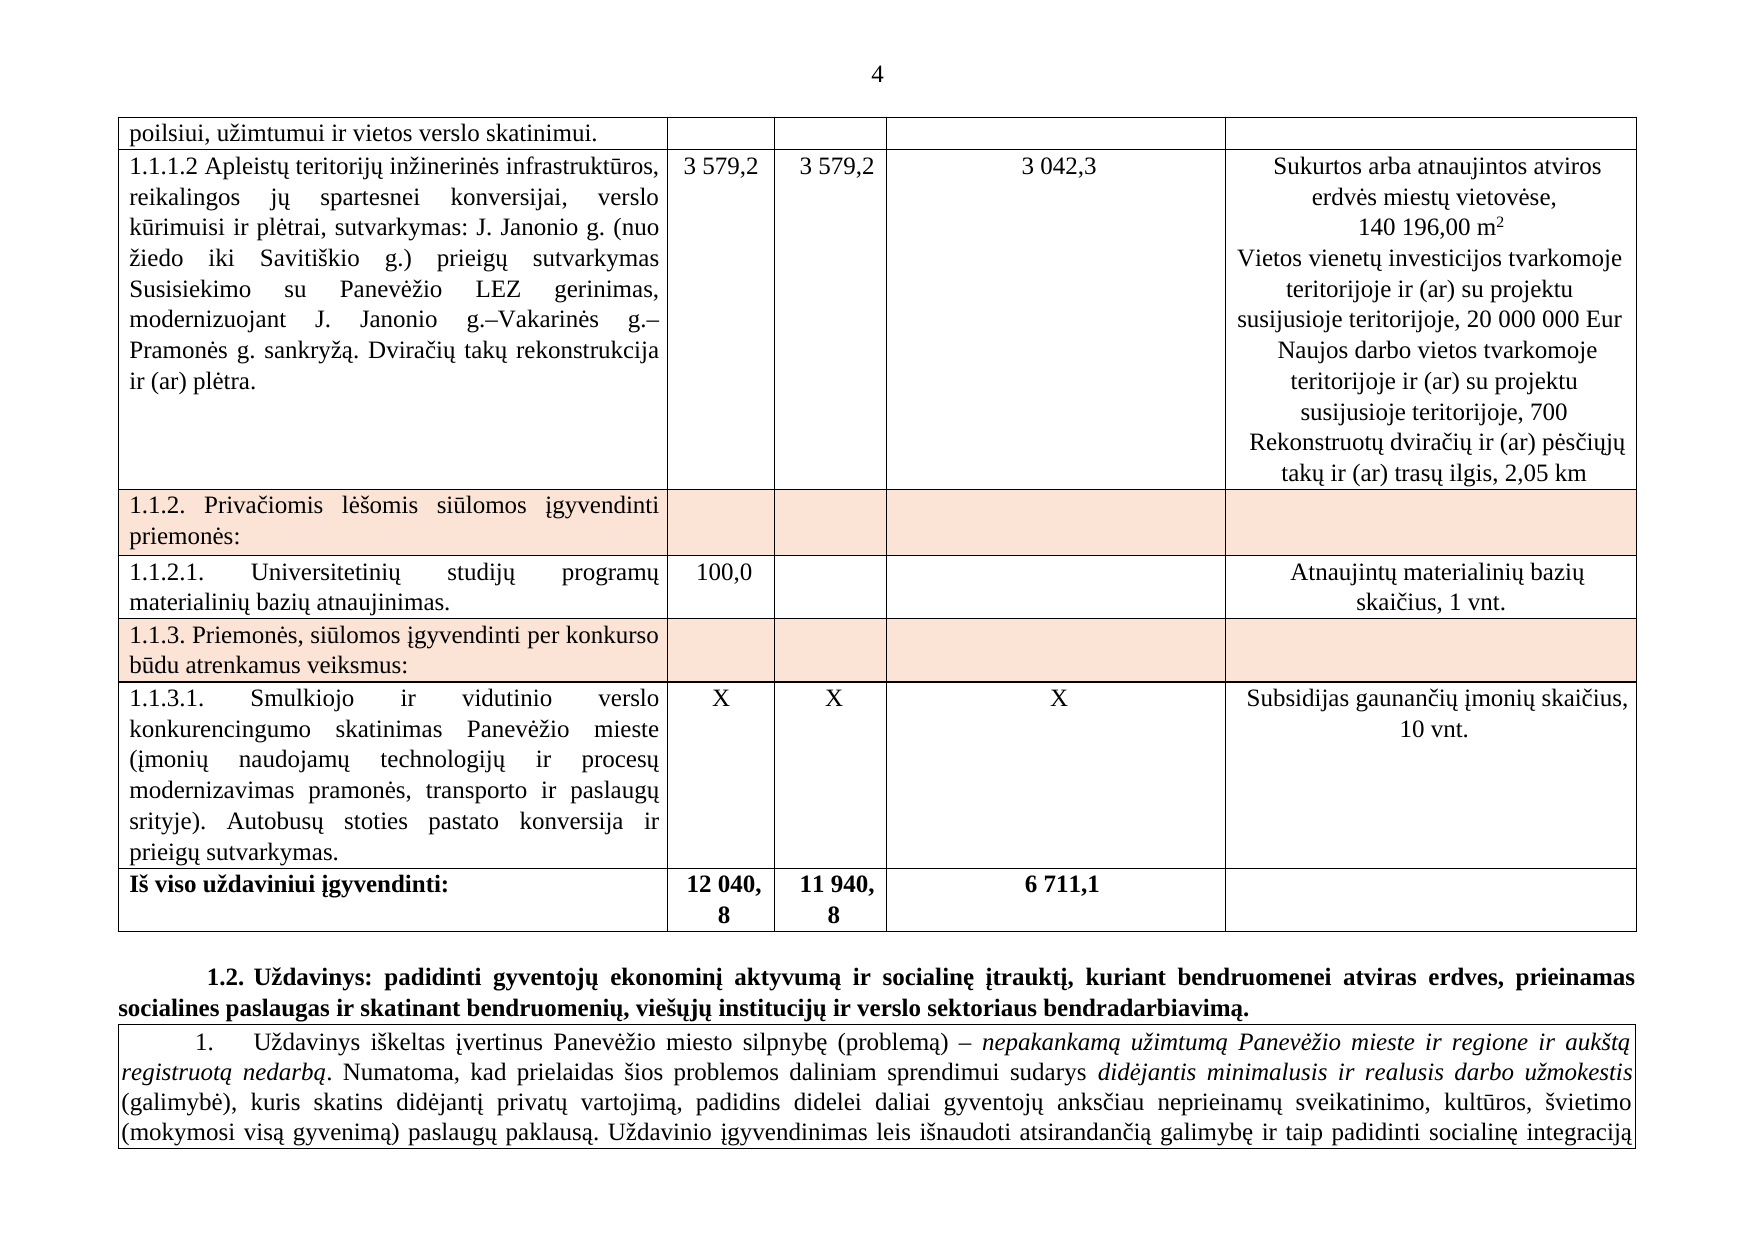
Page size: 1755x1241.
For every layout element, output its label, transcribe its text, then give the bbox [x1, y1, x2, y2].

text 1. Uždavinys iškeltas įvertinus Panevėžio miesto silpnybę (problemą) – nepakankamą užimtumą Panevėžio mieste ir regione ir aukštą registruotą nedarbą. Numatoma, kad prielaidas šios problemos daliniam sprendimui sudarys didėjantis minimalusis ir realusis darbo užmokestis (galimybė), kuris skatins didėjantį privatų vartojimą, padidins didelei daliai gyventojų anksčiau neprieinamų sveikatinimo, kultūros, švietimo (mokymosi visą gyvenimą) paslaugų paklausą. Uždavinio įgyvendinimas leis išnaudoti atsirandančią galimybę ir taip padidinti socialinę integraciją [119, 1025, 1635, 1148]
table_cell Subsidijas gaunančių įmonių skaičius, 10 vnt. [1226, 683, 1636, 867]
table_cell [775, 118, 886, 149]
table_cell [887, 118, 1225, 149]
table_cell [775, 619, 886, 681]
table_cell [775, 490, 886, 555]
table_cell 11 940,8 [775, 869, 886, 931]
text 1.2. Uždavinys: padidinti gyventojų ekonominį aktyvumą ir socialinę įtrauktį, kuriant bendruomenei atviras erdves, prieinamas socialines paslaugas ir skatinant bendruomenių, viešųjų institucijų ir verslo sektoriaus bendradarbiavimą. [118, 962, 1636, 1022]
table_cell 6 711,1 [887, 869, 1225, 931]
table_cell Atnaujintų materialinių bazių skaičius, 1 vnt. [1226, 556, 1636, 618]
table_cell 1.1.1.2 Apleistų teritorijų inžinerinės infrastruktūros, reikalingos jų spartesnei konversijai, verslo kūrimuisi ir plėtrai, sutvarkymas: J. Janonio g. (nuo žiedo iki Savitiškio g.) prieigų sutvarkymas Susisiekimo su Panevėžio LEZ gerinimas, modernizuojant J. Janonio g.–Vakarinės g.– Pramonės g. sankryžą. Dviračių takų rekonstrukcija ir (ar) plėtra. [119, 150, 667, 489]
table_cell poilsiui, užimtumui ir vietos verslo skatinimui. [119, 118, 667, 149]
table_cell X [668, 683, 774, 867]
table_cell 1.1.2. Privačiomis lėšomis siūlomos įgyvendinti priemonės: [119, 490, 667, 555]
table_cell 1.1.3.1. Smulkiojo ir vidutinio verslo konkurencingumo skatinimas Panevėžio mieste (įmonių naudojamų technologijų ir procesų modernizavimas pramonės, transporto ir paslaugų srityje). Autobusų stoties pastato konversija ir prieigų sutvarkymas. [119, 683, 667, 867]
table_cell 1.1.2.1. Universitetinių studijų programų materialinių bazių atnaujinimas. [119, 556, 667, 618]
table_cell 12 040,8 [668, 869, 774, 931]
table_cell 100,0 [668, 556, 774, 618]
table_cell [668, 118, 774, 149]
table_cell [1226, 118, 1636, 149]
table_cell [887, 619, 1225, 681]
table_cell 1.1.3. Priemonės, siūlomos įgyvendinti per konkurso būdu atrenkamus veiksmus: [119, 619, 667, 681]
table_cell [668, 619, 774, 681]
table_cell 3 042,3 [887, 150, 1225, 489]
table_cell Iš viso uždaviniui įgyvendinti: [119, 869, 667, 931]
table_cell [775, 556, 886, 618]
table_cell X [775, 683, 886, 867]
table_cell [668, 490, 774, 555]
table_cell Sukurtos arba atnaujintos atviros erdvės miestų vietovėse, 140 196,00 m2 Vietos vienetų investicijos tvarkomoje teritorijoje ir (ar) su projektu susijusioje teritorijoje, 20 000 000 Eur Naujos darbo vietos tvarkomoje teritorijoje ir (ar) su projektu susijusioje teritorijoje, 700 Rekonstruotų dviračių ir (ar) pėsčiųjų takų ir (ar) trasų ilgis, 2,05 km [1226, 150, 1636, 489]
table_cell 3 579,2 [668, 150, 774, 489]
table_cell [1226, 869, 1636, 931]
table_cell [887, 490, 1225, 555]
table_cell 3 579,2 [775, 150, 886, 489]
table_cell [887, 556, 1225, 618]
table_cell [1226, 619, 1636, 681]
table_cell [1226, 490, 1636, 555]
table_cell X [887, 683, 1225, 867]
